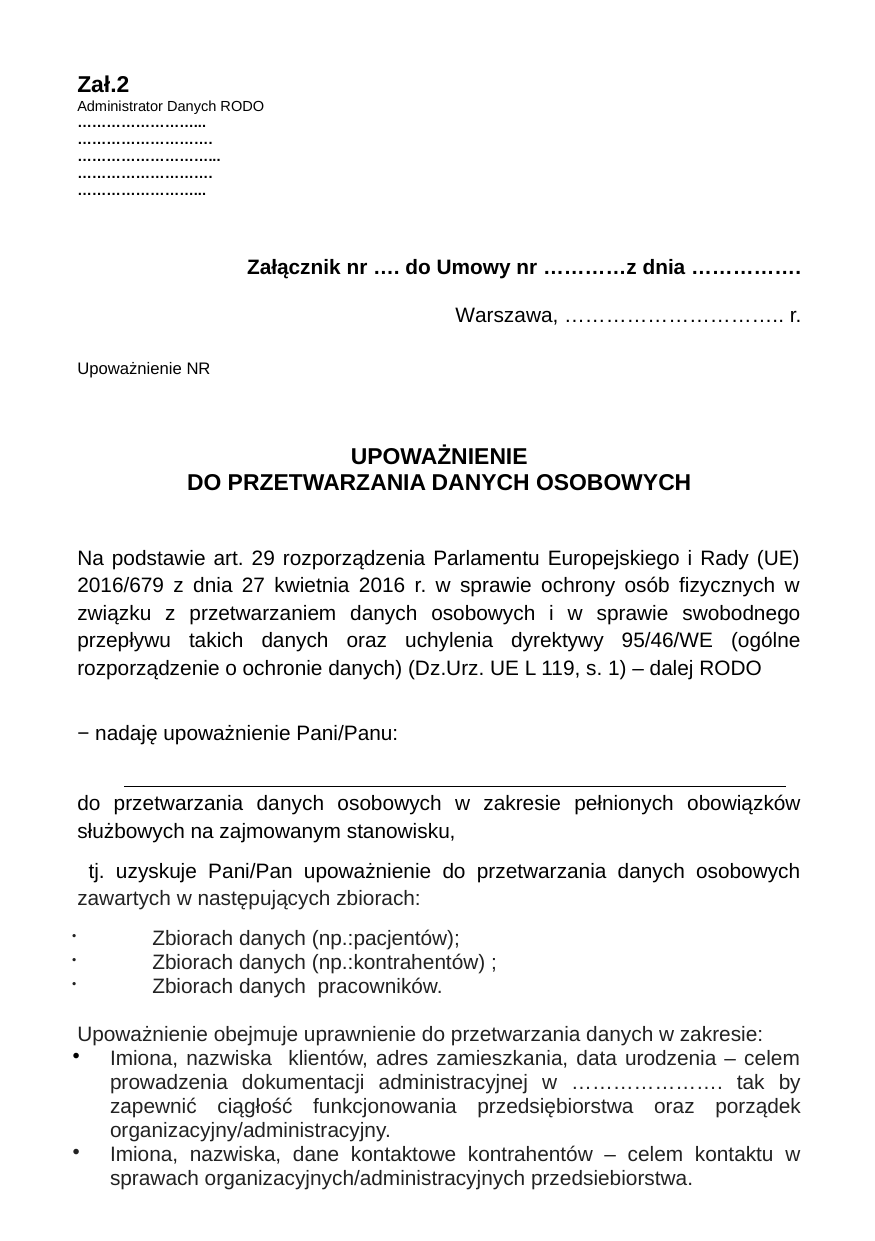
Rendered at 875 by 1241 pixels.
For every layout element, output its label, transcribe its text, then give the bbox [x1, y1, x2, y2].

text Warszawa, ………………………….. r. [77, 303, 801, 327]
text tj. uzyskuje Pani/Pan upoważnienie do przetwarzania danych osobowych zawartych w następujących zbiorach: [77, 858, 801, 910]
text Administrator Danych RODO [77, 97, 801, 114]
text Zał.2 [77, 71, 801, 97]
list ………………………. [77, 131, 801, 147]
text − nadaję upoważnienie Pani/Panu: [77, 720, 801, 744]
list ………………………. [77, 165, 801, 182]
text Upoważnienie obejmuje uprawnienie do przetwarzania danych w zakresie: [77, 1022, 801, 1046]
list Zbiorach danych (np.:pacjentów); [72, 926, 801, 950]
list Imiona, nazwiska klientów, adres zamieszkania, data urodzenia – celem prowadzenia dokumentacji administracyjnej w …………………. tak by zapewnić ciągłość funkcjonowania przedsiębiorstwa oraz porządek organizacyjny/administracyjny. [72, 1046, 801, 1142]
text DO PRZETWARZANIA DANYCH OSOBOWYCH [77, 469, 801, 495]
list ……………………... [77, 182, 801, 199]
list Imiona, nazwiska, dane kontaktowe kontrahentów – celem kontaktu w sprawach organizacyjnych/administracyjnych przedsiebiorstwa. [72, 1142, 801, 1189]
text Załącznik nr …. do Umowy nr …………z dnia ……………. [77, 255, 801, 279]
text UPOWAŻNIENIE [77, 443, 801, 469]
text Upoważnienie NR [77, 353, 801, 379]
list Zbiorach danych (np.:kontrahentów) ; [72, 950, 801, 974]
list Zbiorach danych pracowników. [72, 974, 801, 998]
list ………………………... [77, 147, 801, 164]
list ……………………... [77, 114, 801, 131]
text Na podstawie art. 29 rozporządzenia Parlamentu Europejskiego i Rady (UE) 2016/679 z dnia 27 kwietnia 2016 r. w sprawie ochrony osób fizycznych w związku z przetwarzaniem danych osobowych i w sprawie swobodnego przepływu takich danych oraz uchylenia dyrektywy 95/46/WE (ogólne rozporządzenie o ochronie danych) (Dz.Urz. UE L 119, s. 1) – dalej RODO [77, 545, 801, 679]
text do przetwarzania danych osobowych w zakresie pełnionych obowiązków służbowych na zajmowanym stanowisku, [77, 791, 801, 842]
